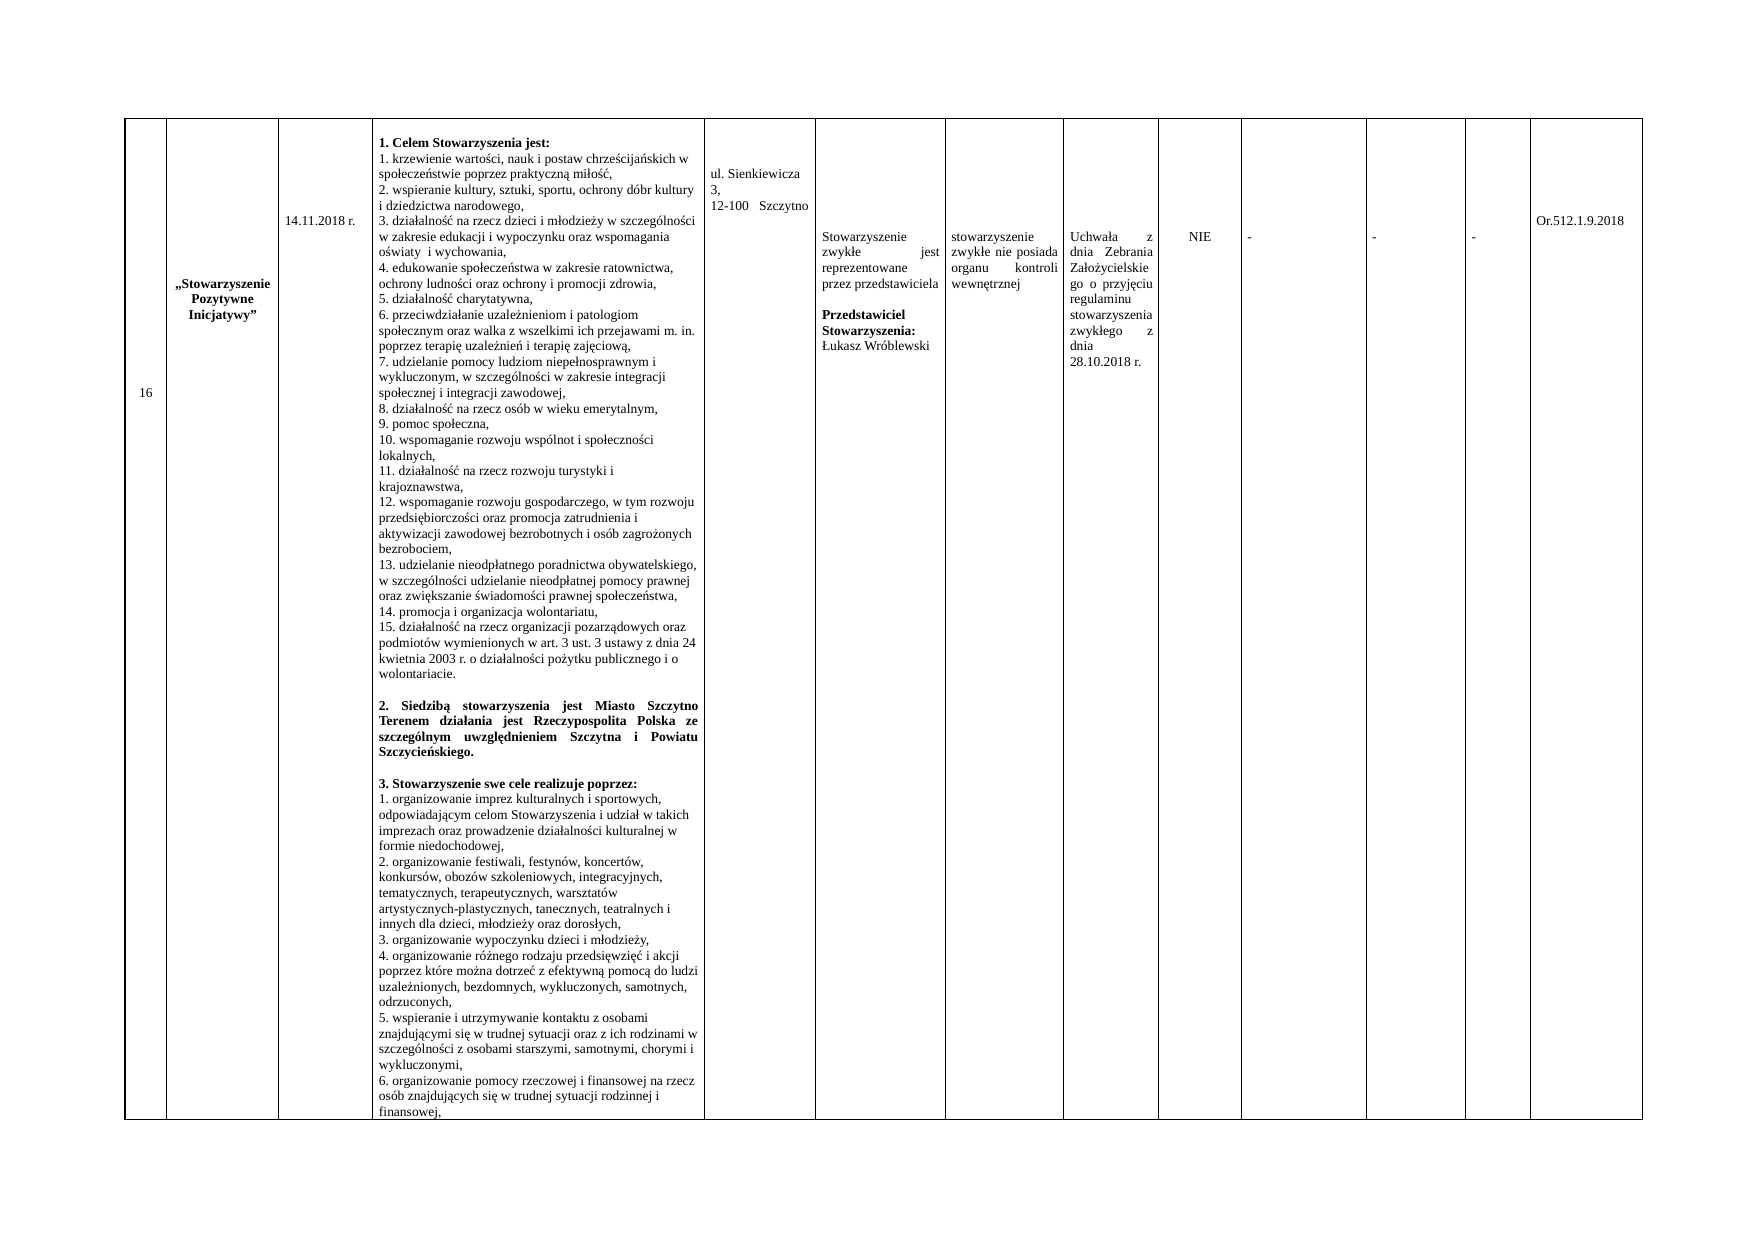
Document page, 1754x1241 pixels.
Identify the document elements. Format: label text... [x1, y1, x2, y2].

table_cell 1. Celem Stowarzyszenia jest: 1. krzewienie wartości, nauk i postaw chrześcijańskich w społeczeństwie poprzez praktyczną miłość, 2. wspieranie kultury, sztuki, sportu, ochrony dóbr kultury i dziedzictwa narodowego, 3. działalność na rzecz dzieci i młodzieży w szczególności w zakresie edukacji i wypoczynku oraz wspomagania oświaty i wychowania, 4. edukowanie społeczeństwa w zakresie ratownictwa, ochrony ludności oraz ochrony i promocji zdrowia, 5. działalność charytatywna, 6. przeciwdziałanie uzależnieniom i patologiom społecznym oraz walka z wszelkimi ich przejawami m. in. poprzez terapię uzależnień i terapię zajęciową, 7. udzielanie pomocy ludziom niepełnosprawnym i wykluczonym, w szczególności w zakresie integracji społecznej i integracji zawodowej, 8. działalność na rzecz osób w wieku emerytalnym, 9. pomoc społeczna, 10. wspomaganie rozwoju wspólnot i społeczności lokalnych, 11. działalność na rzecz rozwoju turystyki i krajoznawstwa, 12. wspomaganie rozwoju gospodarczego, w tym rozwoju przedsiębiorczości oraz promocja zatrudnienia i aktywizacji zawodowej bezrobotnych i osób zagrożonych bezrobociem, 13. udzielanie nieodpłatnego poradnictwa obywatelskiego, w szczególności udzielanie nieodpłatnej pomocy prawnej oraz zwiększanie świadomości prawnej społeczeństwa, 14. promocja i organizacja wolontariatu, 15. działalność na rzecz organizacji pozarządowych oraz podmiotów wymienionych w art. 3 ust. 3 ustawy z dnia 24 kwietnia 2003 r. o działalności pożytku publicznego i o wolontariacie. 2. Siedzibą stowarzyszenia jest Miasto Szczytno Terenem działania jest Rzeczypospolita Polska ze szczególnym uwzględnieniem Szczytna i Powiatu Szczycieńskiego. 3. Stowarzyszenie swe cele realizuje poprzez: 1. organizowanie imprez kulturalnych i sportowych, odpowiadającym celom Stowarzyszenia i udział w takich imprezach oraz prowadzenie działalności kulturalnej w formie niedochodowej, 2. organizowanie festiwali, festynów, koncertów, konkursów, obozów szkoleniowych, integracyjnych, tematycznych, terapeutycznych, warsztatów artystycznych-plastycznych, tanecznych, teatralnych i innych dla dzieci, młodzieży oraz dorosłych, 3. organizowanie wypoczynku dzieci i młodzieży, 4. organizowanie różnego rodzaju przedsięwzięć i akcji poprzez które można dotrzeć z efektywną pomocą do ludzi uzależnionych, bezdomnych, wykluczonych, samotnych, odrzuconych, 5. wspieranie i utrzymywanie kontaktu z osobami znajdującymi się w trudnej sytuacji oraz z ich rodzinami w szczególności z osobami starszymi, samotnymi, chorymi i wykluczonymi, 6. organizowanie pomocy rzeczowej i finansowej na rzecz osób znajdujących się w trudnej sytuacji rodzinnej i finansowej, [373, 119, 704, 1119]
table_cell 16 [126, 119, 166, 1119]
table_cell Stowarzyszenie zwykłe jest reprezentowane przez przedstawiciela Przedstawiciel Stowarzyszenia: Łukasz Wróblewski [816, 119, 945, 1119]
table_cell „Stowarzyszenie Pozytywne Inicjatywy” [167, 119, 278, 1119]
table_cell 14.11.2018 r. [279, 119, 372, 1119]
table_cell - [1242, 119, 1366, 1119]
table_cell Or.512.1.9.2018 [1531, 119, 1642, 1119]
table_cell - [1466, 119, 1530, 1119]
table_cell Uchwała z dnia Zebrania Założycielskiego o przyjęciu regulaminu stowarzyszenia zwykłego z dnia 28.10.2018 r. [1064, 119, 1158, 1119]
table_cell - [1367, 119, 1465, 1119]
table_cell NIE [1159, 119, 1241, 1119]
table_cell stowarzyszenie zwykłe nie posiada organu kontroli wewnętrznej [946, 119, 1063, 1119]
table_cell ul. Sienkiewicza 3, 12-100 Szczytno [705, 119, 815, 1119]
